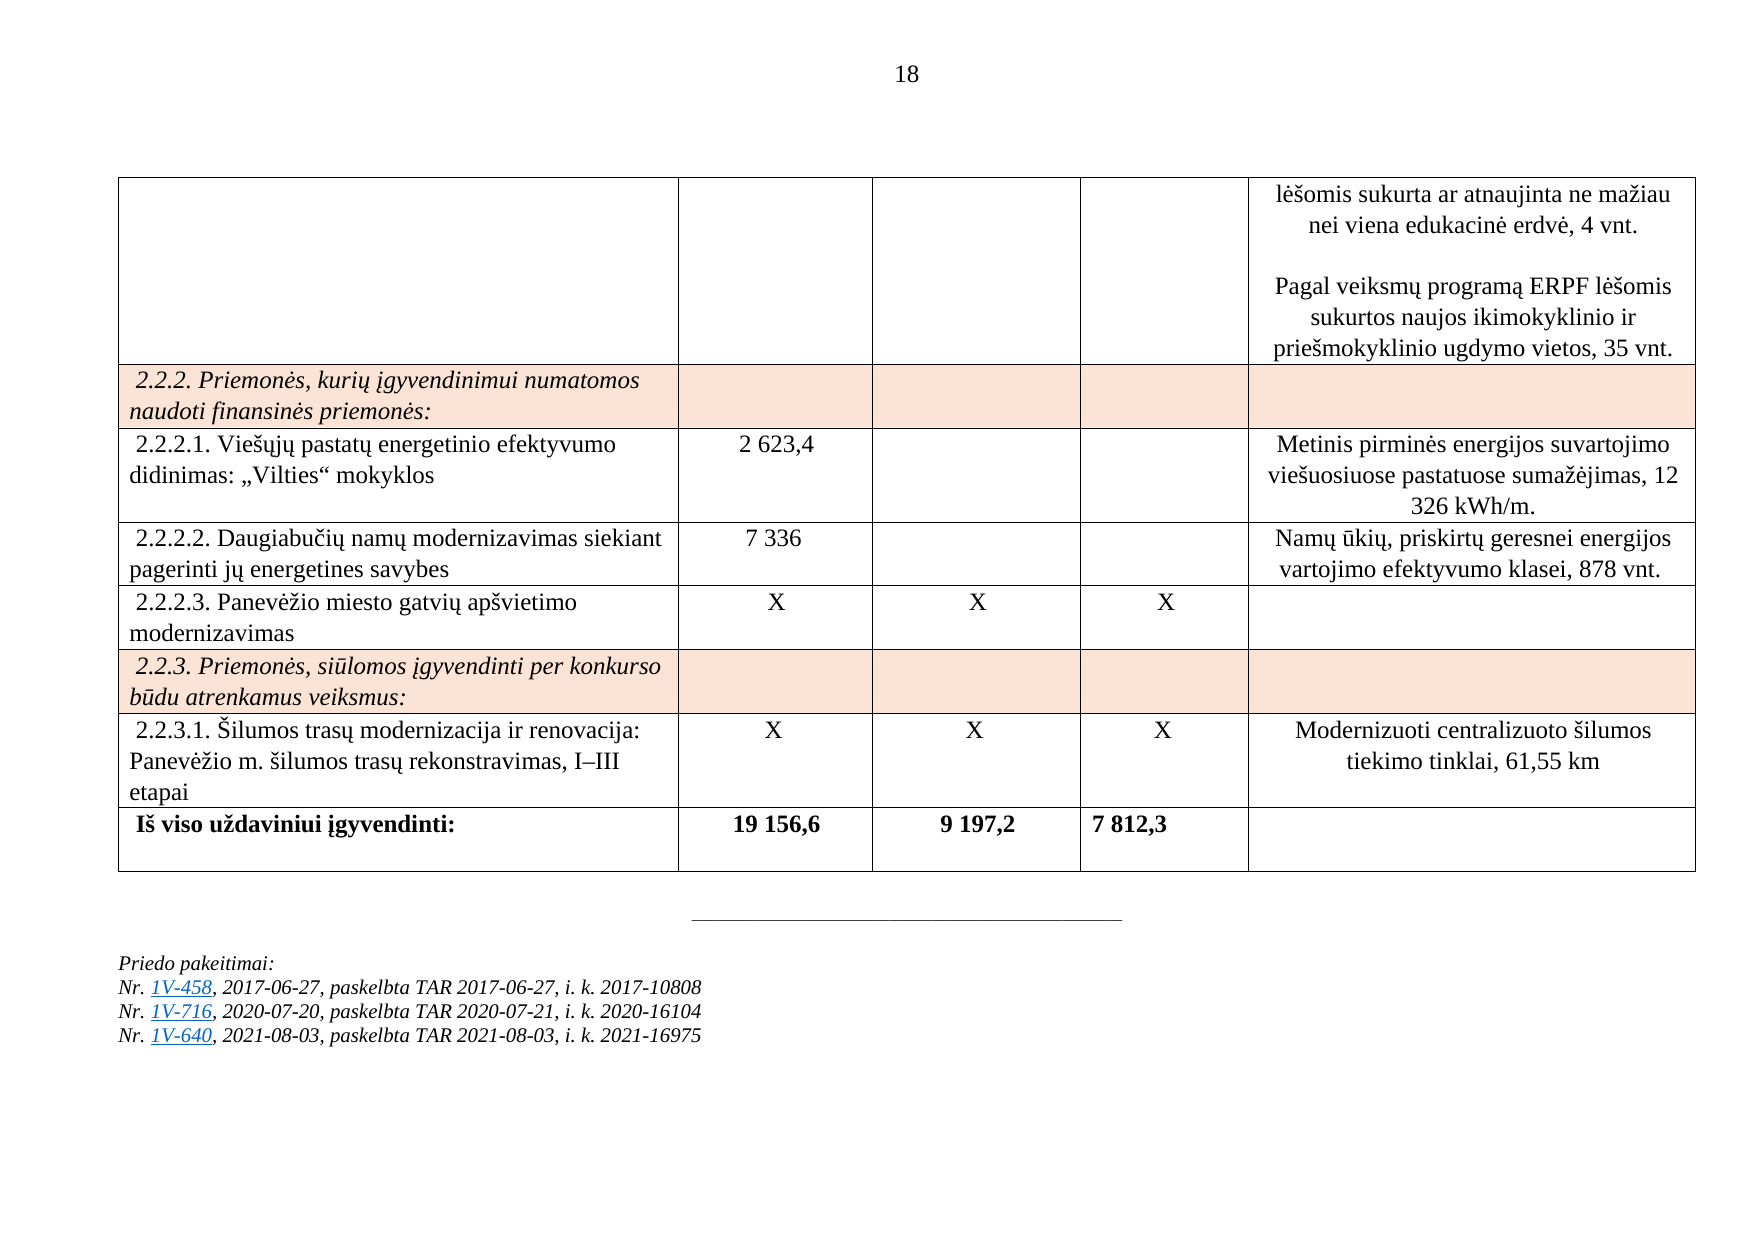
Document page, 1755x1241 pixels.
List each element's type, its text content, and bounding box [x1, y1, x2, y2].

table_cell [1081, 365, 1248, 427]
table_cell Metinis pirminės energijos suvartojimo viešuosiuose pastatuose sumažėjimas, 12 326 kWh/m. [1249, 429, 1695, 522]
table_cell [679, 178, 872, 363]
table_cell 7 812,3 [1081, 808, 1248, 871]
table_cell [873, 178, 1080, 363]
table_cell 2 623,4 [679, 429, 872, 522]
table_cell [1081, 650, 1248, 713]
table_cell X [873, 714, 1080, 807]
table_cell [1249, 365, 1695, 427]
table_cell [873, 365, 1080, 427]
table_cell [679, 650, 872, 713]
table_cell [1081, 178, 1248, 363]
table_cell [873, 429, 1080, 522]
table_cell [1249, 650, 1695, 713]
table_cell [873, 523, 1080, 585]
table_cell X [873, 586, 1080, 649]
table_cell 2.2.3.1. Šilumos trasų modernizacija ir renovacija: Panevėžio m. šilumos trasų rekonstravimas, I–III etapai [119, 714, 678, 807]
table_cell [1249, 586, 1695, 649]
table_cell 9 197,2 [873, 808, 1080, 871]
text Priedo pakeitimai: [118, 951, 1695, 975]
table_cell [119, 178, 678, 363]
table_cell 2.2.2.1. Viešųjų pastatų energetinio efektyvumo didinimas: „Vilties“ mokyklos [119, 429, 678, 522]
text Nr. 1V-458, 2017-06-27, paskelbta TAR 2017-06-27, i. k. 2017-10808 [118, 975, 1695, 999]
text ___________________________________________________________ [118, 906, 1695, 922]
text Nr. 1V-640, 2021-08-03, paskelbta TAR 2021-08-03, i. k. 2021-16975 [118, 1023, 1695, 1047]
table_cell [873, 650, 1080, 713]
table_cell 2.2.2.3. Panevėžio miesto gatvių apšvietimo modernizavimas [119, 586, 678, 649]
table_cell 2.2.2.2. Daugiabučių namų modernizavimas siekiant pagerinti jų energetines savybes [119, 523, 678, 585]
table_cell Iš viso uždaviniui įgyvendinti: [119, 808, 678, 871]
table_cell [679, 365, 872, 427]
table_cell 19 156,6 [679, 808, 872, 871]
table_cell [1081, 523, 1248, 585]
table_cell [1081, 429, 1248, 522]
table_cell X [1081, 586, 1248, 649]
table_cell Namų ūkių, priskirtų geresnei energijos vartojimo efektyvumo klasei, 878 vnt. [1249, 523, 1695, 585]
table_cell X [679, 586, 872, 649]
table_cell [1249, 808, 1695, 871]
table_cell lėšomis sukurta ar atnaujinta ne mažiau nei viena edukacinė erdvė, 4 vnt. Pagal veiksmų programą ERPF lėšomis sukurtos naujos ikimokyklinio ir priešmokyklinio ugdymo vietos, 35 vnt. [1249, 178, 1695, 363]
table_cell 7 336 [679, 523, 872, 585]
table_cell 2.2.2. Priemonės, kurių įgyvendinimui numatomos naudoti finansinės priemonės: [119, 365, 678, 427]
text Nr. 1V-716, 2020-07-20, paskelbta TAR 2020-07-21, i. k. 2020-16104 [118, 999, 1695, 1023]
table_cell 2.2.3. Priemonės, siūlomos įgyvendinti per konkurso būdu atrenkamus veiksmus: [119, 650, 678, 713]
table_cell Modernizuoti centralizuoto šilumos tiekimo tinklai, 61,55 km [1249, 714, 1695, 807]
table_cell X [679, 714, 872, 807]
table_cell X [1081, 714, 1248, 807]
